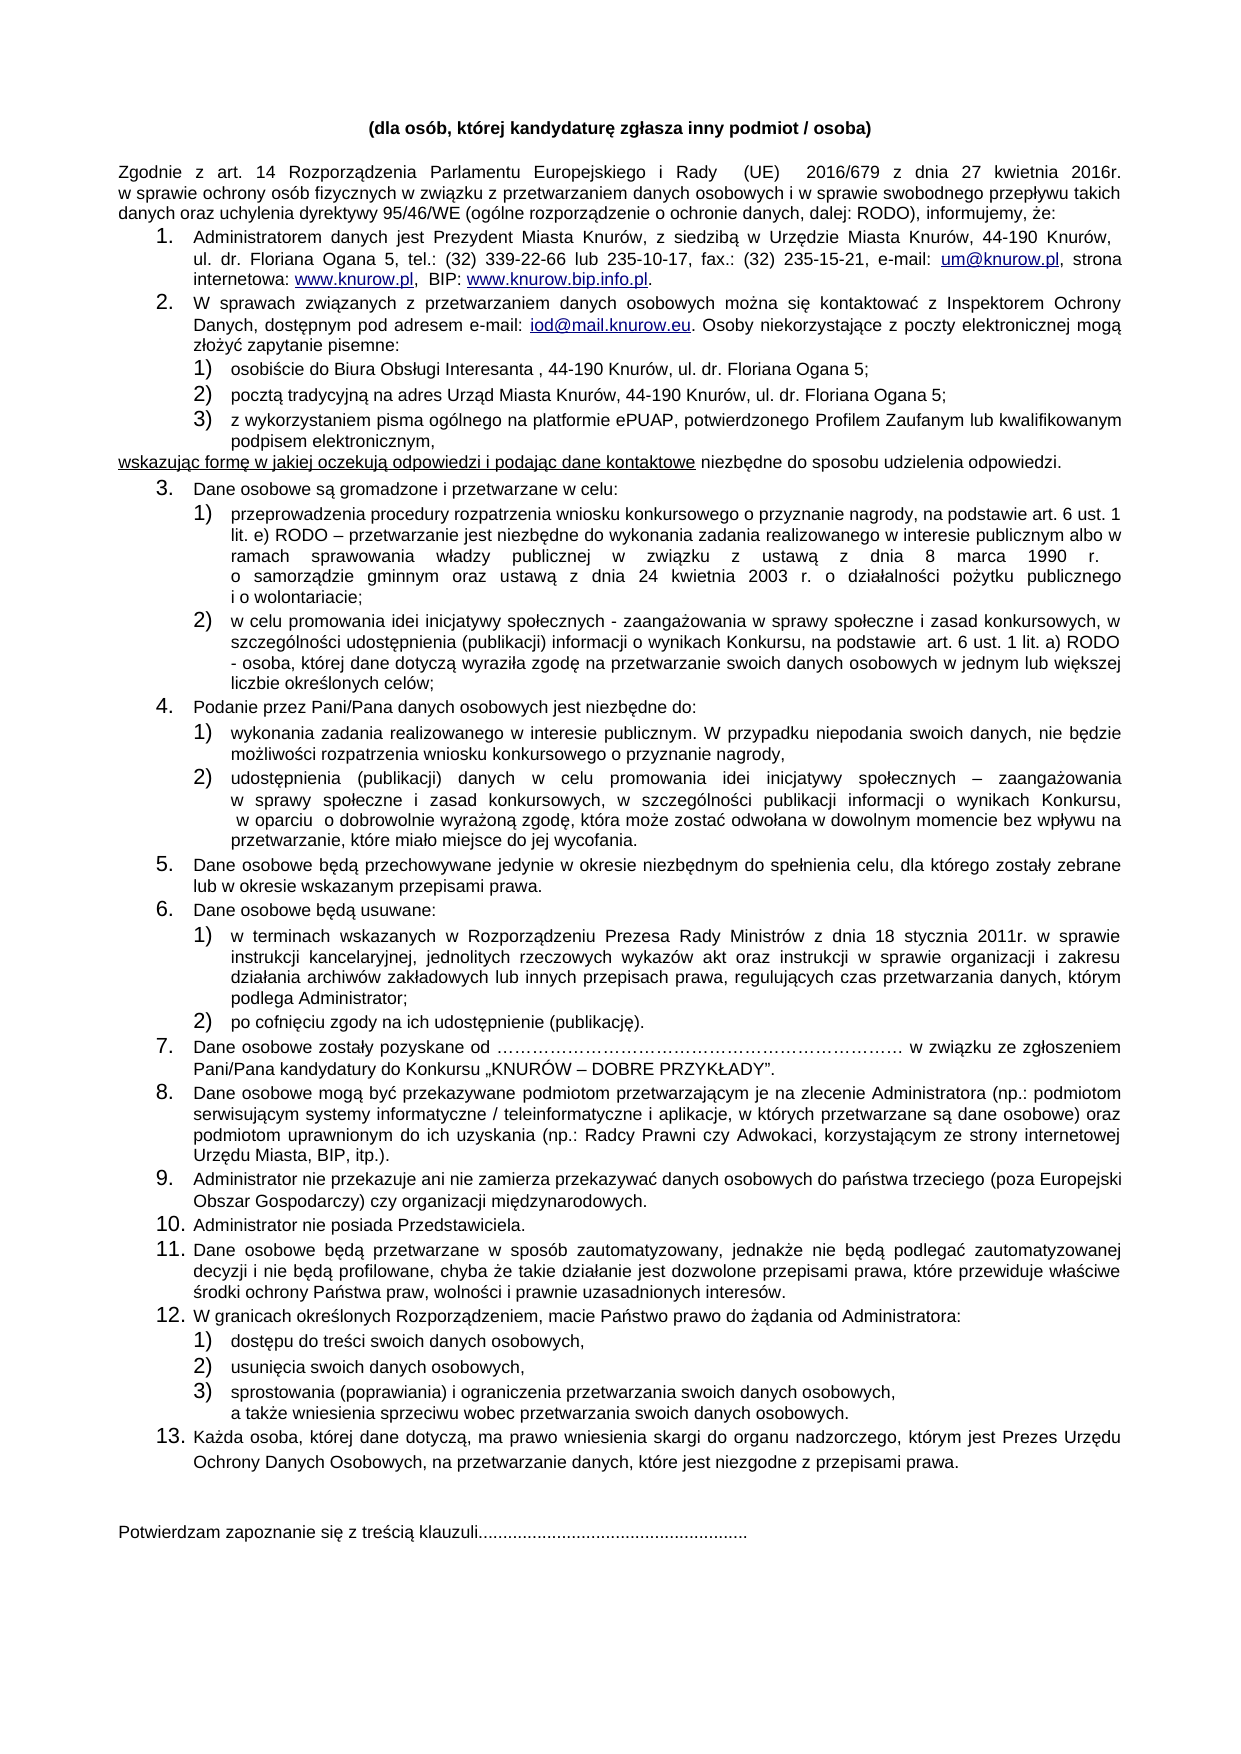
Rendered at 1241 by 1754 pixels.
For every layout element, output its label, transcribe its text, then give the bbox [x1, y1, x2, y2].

text wskazując formę w jakiej oczekują odpowiedzi i podając dane kontaktowe niezbędne do sposobu udzielenia odpowiedzi. [118, 451, 1122, 472]
list Dane osobowe będą usuwane: [156, 896, 1122, 921]
list Podanie przez Pani/Pana danych osobowych jest niezbędne do: [156, 693, 1122, 718]
list Dane osobowe są gromadzone i przetwarzane w celu: [156, 475, 1122, 500]
list przeprowadzenia procedury rozpatrzenia wniosku konkursowego o przyznanie nagrody, na podstawie art. 6 ust. 1 lit. e) RODO – przetwarzanie jest niezbędne do wykonania zadania realizowanego w interesie publicznym albo w ramach sprawowania władzy publicznej w związku z ustawą z dnia 8 marca 1990 r. o samorządzie gminnym oraz ustawą z dnia 24 kwietnia 2003 r. o działalności pożytku publicznego i o wolontariacie; [193, 500, 1122, 607]
list Dane osobowe będą przetwarzane w sposób zautomatyzowany, jednakże nie będą podlegać zautomatyzowanej decyzji i nie będą profilowane, chyba że takie działanie jest dozwolone przepisami prawa, które przewiduje właściwe środki ochrony Państwa praw, wolności i prawnie uzasadnionych interesów. [156, 1236, 1122, 1302]
list Dane osobowe zostały pozyskane od …………………………………………………………… w związku ze zgłoszeniem Pani/Pana kandydatury do Konkursu „KNURÓW – DOBRE PRZYKŁADY”. [156, 1033, 1122, 1079]
list dostępu do treści swoich danych osobowych, [193, 1327, 1122, 1352]
list W granicach określonych Rozporządzeniem, macie Państwo prawo do żądania od Administratora: [156, 1302, 1122, 1327]
list Administrator nie przekazuje ani nie zamierza przekazywać danych osobowych do państwa trzeciego (poza Europejski Obszar Gospodarczy) czy organizacji międzynarodowych. [156, 1165, 1122, 1211]
list Każda osoba, której dane dotyczą, ma prawo wniesienia skargi do organu nadzorczego, którym jest Prezes Urzędu Ochrony Danych Osobowych, na przetwarzanie danych, które jest niezgodne z przepisami prawa. [156, 1423, 1122, 1472]
list Dane osobowe mogą być przekazywane podmiotom przetwarzającym je na zlecenie Administratora (np.: podmiotom serwisującym systemy informatyczne / teleinformatyczne i aplikacje, w których przetwarzane są dane osobowe) oraz podmiotom uprawnionym do ich uzyskania (np.: Radcy Prawni czy Adwokaci, korzystającym ze strony internetowej Urzędu Miasta, BIP, itp.). [156, 1079, 1122, 1165]
list Administratorem danych jest Prezydent Miasta Knurów, z siedzibą w Urzędzie Miasta Knurów, 44-190 Knurów, ul. dr. Floriana Ogana 5, tel.: (32) 339-22-66 lub 235-10-17, fax.: (32) 235-15-21, e-mail: um@knurow.pl, strona internetowa: www.knurow.pl, BIP: www.knurow.bip.info.pl. [156, 223, 1122, 289]
list w terminach wskazanych w Rozporządzeniu Prezesa Rady Ministrów z dnia 18 stycznia 2011r. w sprawie instrukcji kancelaryjnej, jednolitych rzeczowych wykazów akt oraz instrukcji w sprawie organizacji i zakresu działania archiwów zakładowych lub innych przepisach prawa, regulujących czas przetwarzania danych, którym podlega Administrator; [193, 921, 1122, 1008]
text Potwierdzam zapoznanie się z treścią klauzuli....................................................... [118, 1522, 1122, 1542]
list pocztą tradycyjną na adres Urząd Miasta Knurów, 44-190 Knurów, ul. dr. Floriana Ogana 5; [193, 381, 1122, 406]
text (dla osób, której kandydaturę zgłasza inny podmiot / osoba) [118, 118, 1122, 138]
list Administrator nie posiada Przedstawiciela. [156, 1211, 1122, 1236]
list w celu promowania idei inicjatywy społecznych - zaangażowania w sprawy społeczne i zasad konkursowych, w szczególności udostępnienia (publikacji) informacji o wynikach Konkursu, na podstawie art. 6 ust. 1 lit. a) RODO - osoba, której dane dotyczą wyraziła zgodę na przetwarzanie swoich danych osobowych w jednym lub większej liczbie określonych celów; [193, 607, 1122, 693]
list Dane osobowe będą przechowywane jedynie w okresie niezbędnym do spełnienia celu, dla którego zostały zebrane lub w okresie wskazanym przepisami prawa. [156, 851, 1122, 896]
list sprostowania (poprawiania) i ograniczenia przetwarzania swoich danych osobowych, [193, 1378, 1122, 1403]
list usunięcia swoich danych osobowych, [193, 1352, 1122, 1378]
list z wykorzystaniem pisma ogólnego na platformie ePUAP, potwierdzonego Profilem Zaufanym lub kwalifikowanym podpisem elektronicznym, [193, 406, 1122, 451]
list udostępnienia (publikacji) danych w celu promowania idei inicjatywy społecznych – zaangażowania w sprawy społeczne i zasad konkursowych, w szczególności publikacji informacji o wynikach Konkursu, w oparciu o dobrowolnie wyrażoną zgodę, która może zostać odwołana w dowolnym momencie bez wpływu na przetwarzanie, które miało miejsce do jej wycofania. [193, 764, 1122, 851]
list wykonania zadania realizowanego w interesie publicznym. W przypadku niepodania swoich danych, nie będzie możliwości rozpatrzenia wniosku konkursowego o przyznanie nagrody, [193, 718, 1122, 764]
text Zgodnie z art. 14 Rozporządzenia Parlamentu Europejskiego i Rady (UE) 2016/679 z dnia 27 kwietnia 2016r. w sprawie ochrony osób fizycznych w związku z przetwarzaniem danych osobowych i w sprawie swobodnego przepływu takich danych oraz uchylenia dyrektywy 95/46/WE (ogólne rozporządzenie o ochronie danych, dalej: RODO), informujemy, że: [118, 162, 1122, 223]
list osobiście do Biura Obsługi Interesanta , 44-190 Knurów, ul. dr. Floriana Ogana 5; [193, 355, 1122, 381]
list a także wniesienia sprzeciwu wobec przetwarzania swoich danych osobowych. [193, 1403, 1122, 1423]
list po cofnięciu zgody na ich udostępnienie (publikację). [193, 1008, 1122, 1033]
list W sprawach związanych z przetwarzaniem danych osobowych można się kontaktować z Inspektorem Ochrony Danych, dostępnym pod adresem e-mail: iod@mail.knurow.eu. Osoby niekorzystające z poczty elektronicznej mogą złożyć zapytanie pisemne: [156, 289, 1122, 355]
